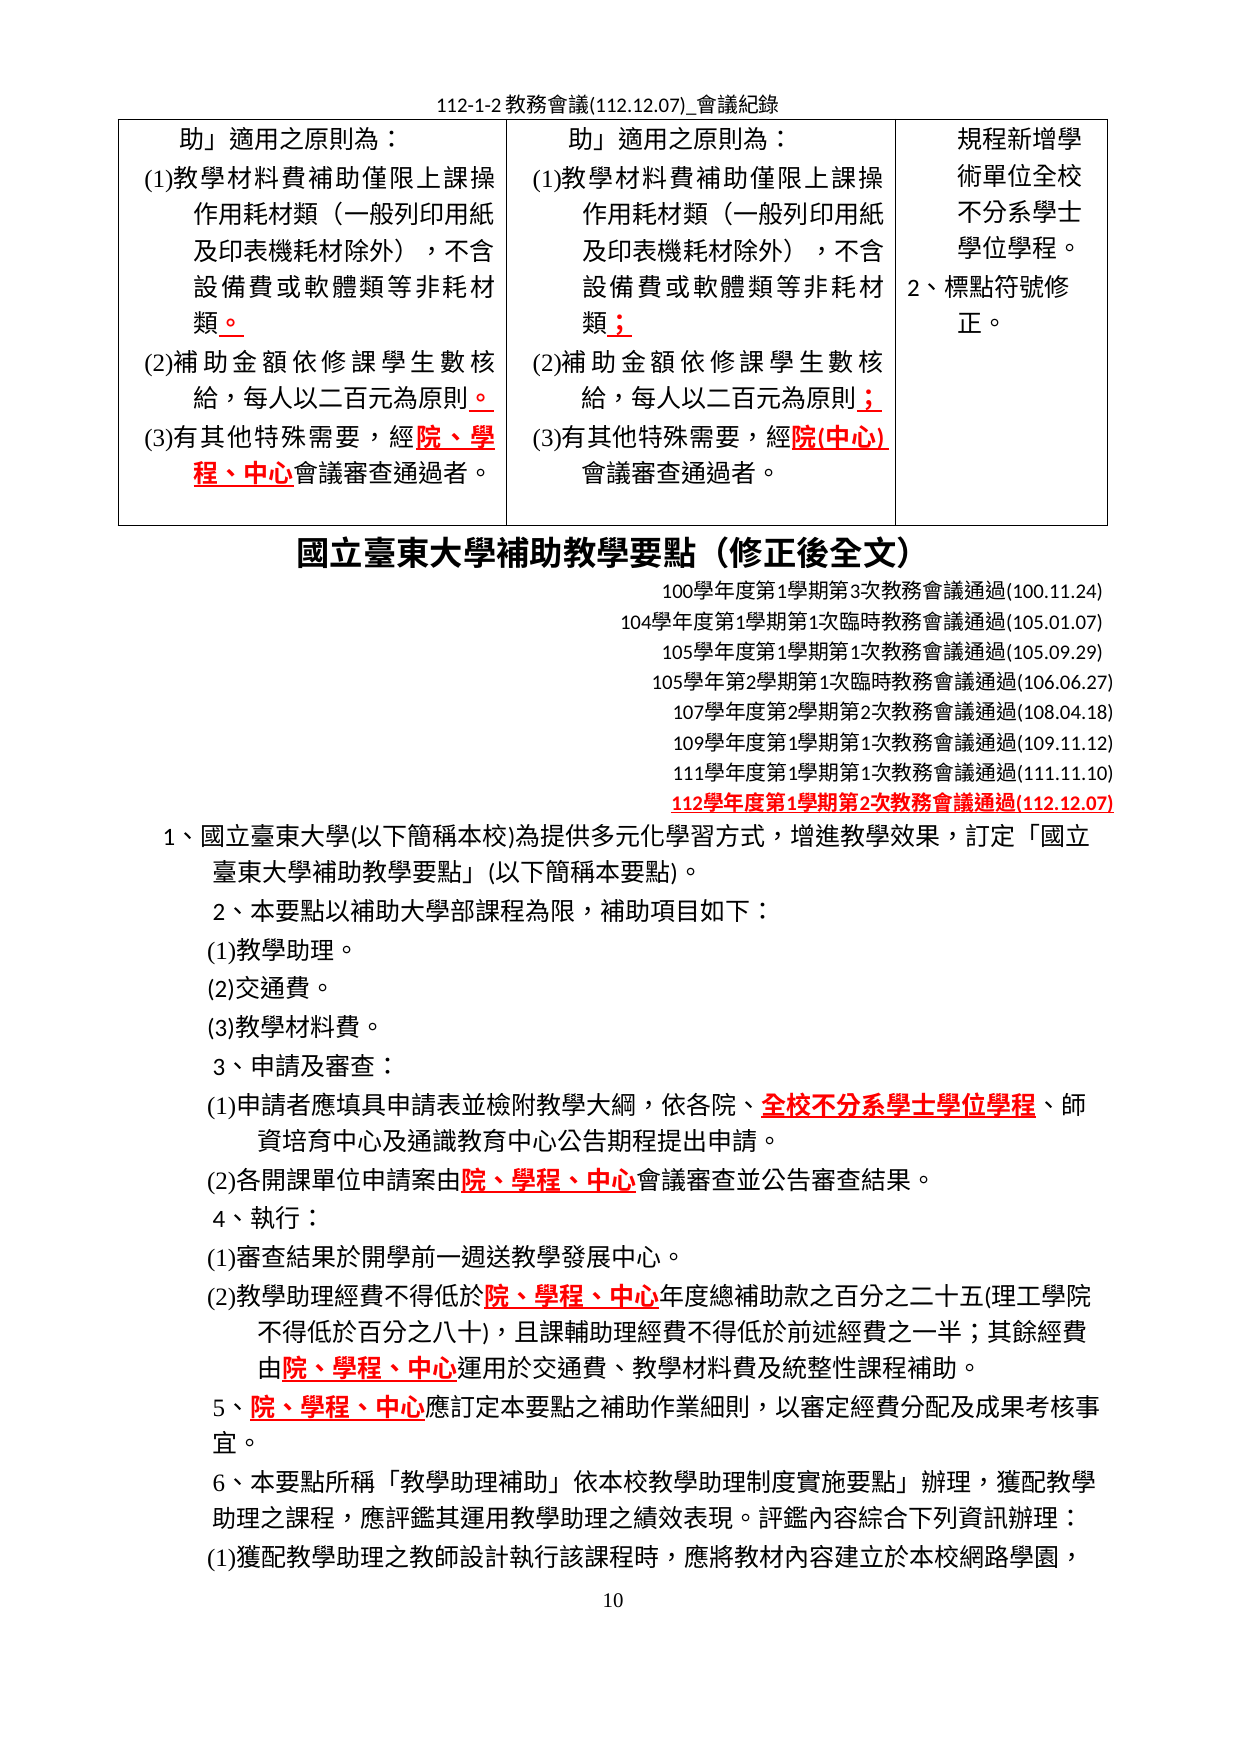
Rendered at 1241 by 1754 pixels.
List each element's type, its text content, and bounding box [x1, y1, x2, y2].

list 教學材料費。 [207, 1008, 1107, 1044]
text 105學年度第1學期第1次教務會議通過(105.09.29) [118, 635, 1107, 665]
table_cell 本要點所稱「教學材料費補助」適用之原則為： 教學材料費補助僅限上課操作用耗材類（一般列印用紙及印表機耗材除外），不含設備費或軟體類等非耗材類。 補助金額依修課學生數核給，每人以二百元為原則。 有其他特殊需要，經院、學程、中心會議審查通過者。 [119, 120, 506, 525]
table_cell 本要點所稱「教學材料費補助」適用之原則為： 教學材料費補助僅限上課操作用耗材類（一般列印用紙及印表機耗材除外），不含設備費或軟體類等非耗材類； 補助金額依修課學生數核給，每人以二百元為原則； 有其他特殊需要，經院(中心)會議審查通過者。 [507, 120, 895, 525]
text 112學年度第1學期第2次教務會議通過(112.12.07) [118, 786, 1113, 816]
text 109學年度第1學期第1次教務會議通過(109.11.12) [118, 726, 1113, 756]
list 獲配教學助理之教師設計執行該課程時，應將教材內容建立於本校網路學園，並應指導學生多利用該網站功能，以增加師與生、助理與學生、教與學的互動。 [207, 1538, 1107, 1574]
table_cell 配合本校組織規程新增學術單位全校不分系學士學位學程。 標點符號修正。 [896, 120, 1107, 525]
list 申請者應填具申請表並檢附教學大綱，依各院、全校不分系學士學位學程、師資培育中心及通識教育中心公告期程提出申請。 [207, 1085, 1107, 1158]
text 104學年度第1學期第1次臨時教務會議通過(105.01.07) [118, 605, 1107, 635]
list 各開課單位申請案由院、學程、中心會議審查並公告審查結果。 [207, 1160, 1107, 1196]
list 申請及審查： [212, 1046, 1107, 1083]
list 院、學程、中心應訂定本要點之補助作業細則，以審定經費分配及成果考核事宜。 [212, 1388, 1107, 1460]
list 國立臺東大學(以下簡稱本校)為提供多元化學習方式，增進教學效果，訂定「國立臺東大學補助教學要點」(以下簡稱本要點)。 [162, 816, 1107, 889]
text 100學年度第1學期第3次教務會議通過(100.11.24) [118, 575, 1107, 605]
list 執行： [212, 1199, 1107, 1235]
text 111學年度第1學期第1次教務會議通過(111.11.10) [118, 756, 1113, 786]
list 教學助理。 [207, 930, 1107, 966]
text 107學年度第2學期第2次教務會議通過(108.04.18) [118, 696, 1113, 726]
list 本要點所稱「教學助理補助」依本校教學助理制度實施要點」辦理，獲配教學助理之課程，應評鑑其運用教學助理之績效表現。評鑑內容綜合下列資訊辦理： [212, 1463, 1107, 1535]
text 105學年第2學期第1次臨時教務會議通過(106.06.27) [118, 665, 1113, 696]
list 交通費。 [207, 969, 1107, 1005]
text 國立臺東大學補助教學要點（修正後全文） [118, 526, 1107, 575]
list 教學助理經費不得低於院、學程、中心年度總補助款之百分之二十五(理工學院不得低於百分之八十)，且課輔助理經費不得低於前述經費之一半；其餘經費由院、學程、中心運用於交通費、教學材料費及統整性課程補助。 [207, 1276, 1107, 1385]
list 本要點以補助大學部課程為限，補助項目如下： [212, 891, 1107, 928]
list 審查結果於開學前一週送教學發展中心。 [207, 1238, 1107, 1274]
